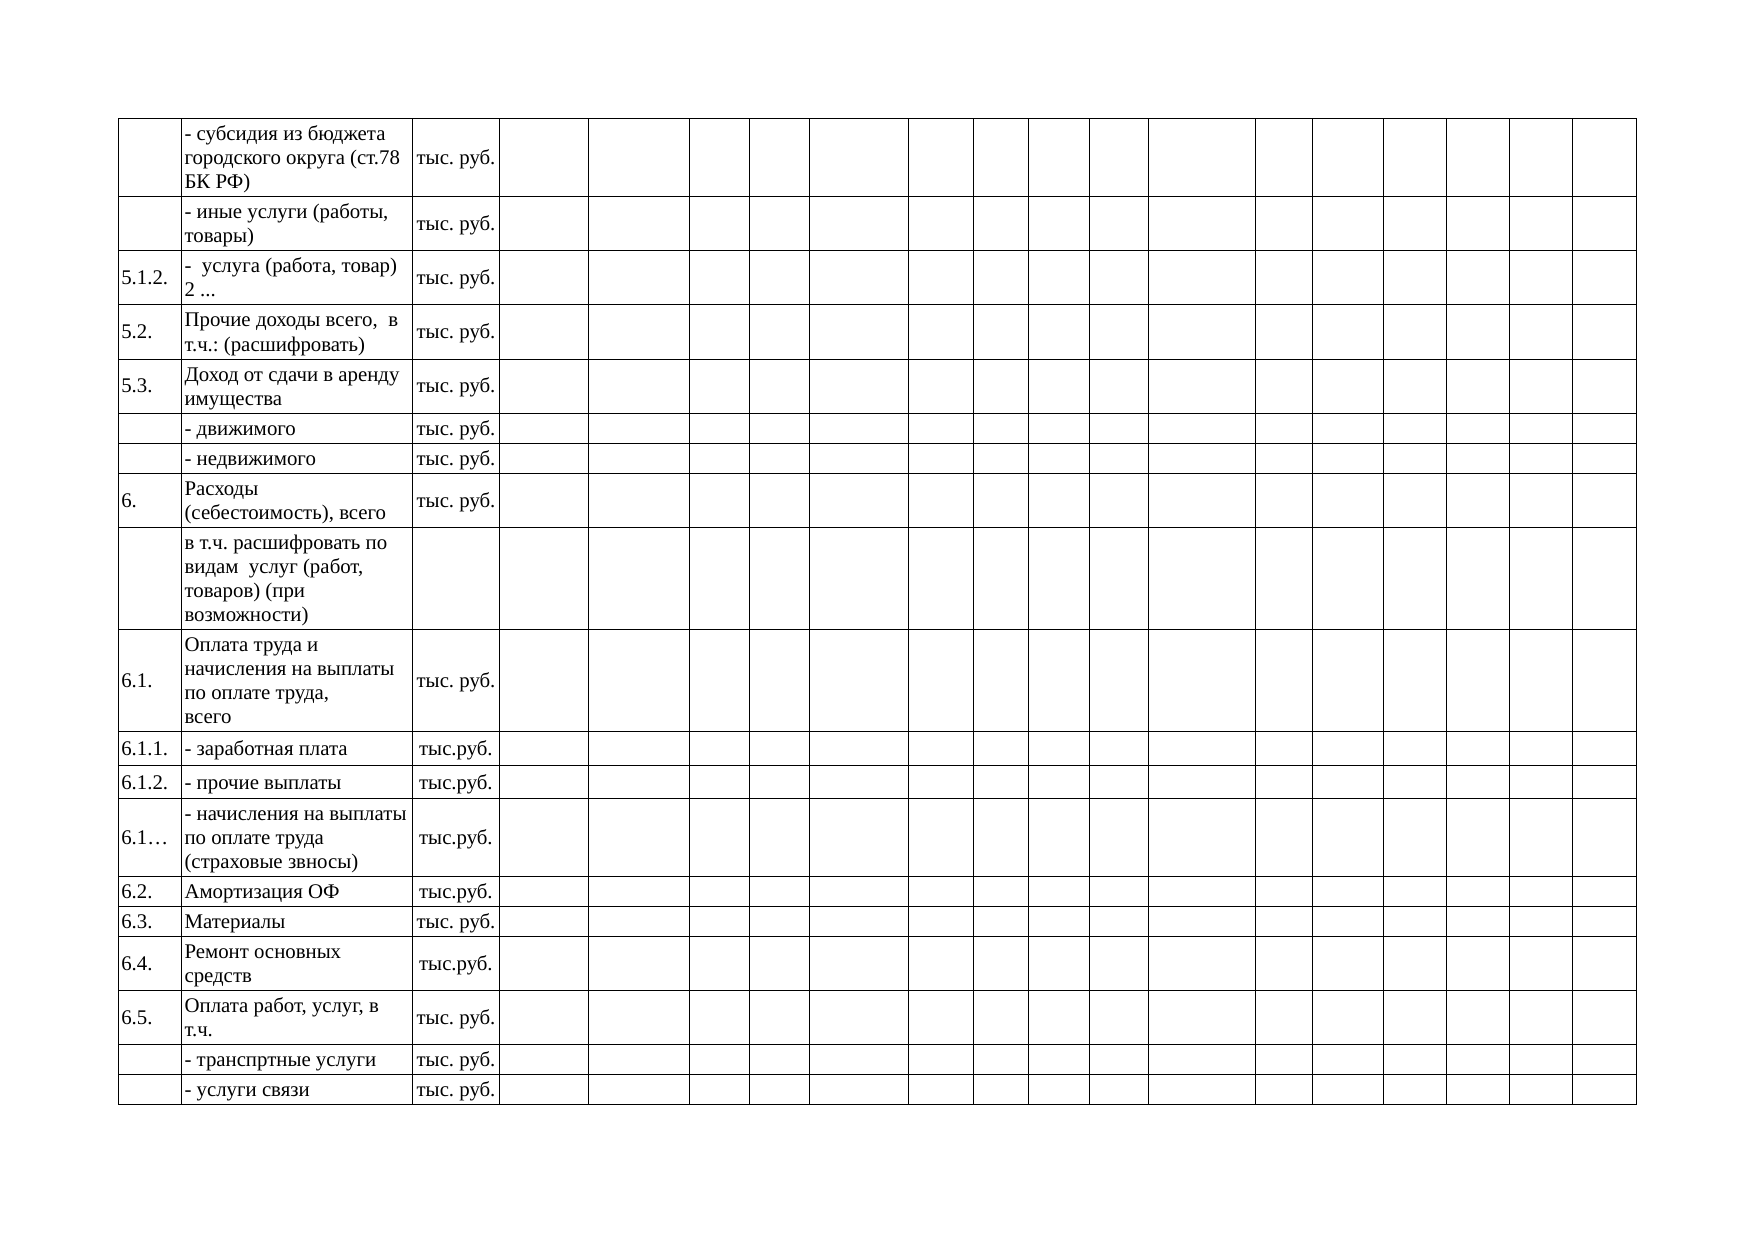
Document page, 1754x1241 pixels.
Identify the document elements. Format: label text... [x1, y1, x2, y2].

table_cell [1384, 444, 1446, 472]
table_cell [1256, 630, 1312, 731]
table_cell [690, 197, 749, 250]
table_cell [1090, 305, 1148, 358]
table_cell 5.3. [119, 360, 181, 412]
table_cell [1256, 414, 1312, 442]
table_cell тыс. руб. [413, 1075, 499, 1104]
table_cell [1149, 630, 1255, 731]
table_cell [1510, 474, 1572, 527]
table_cell тыс. руб. [413, 305, 499, 358]
table_cell [810, 799, 908, 876]
table_cell Оплата труда и начисления на выплаты по оплате труда, всего [182, 630, 412, 731]
table_cell [1029, 360, 1089, 412]
table_cell [1149, 528, 1255, 629]
table_cell [1447, 305, 1509, 358]
table_cell [909, 937, 973, 990]
table_cell [750, 732, 809, 765]
table_cell [1384, 630, 1446, 731]
table_cell [1029, 251, 1089, 304]
table_cell Прочие доходы всего, в т.ч.: (расшифровать) [182, 305, 412, 358]
table_cell тыс. руб. [413, 991, 499, 1044]
table_cell [500, 444, 588, 472]
table_cell [500, 937, 588, 990]
table_cell [1029, 474, 1089, 527]
table_cell [1149, 119, 1255, 196]
table_cell [1029, 766, 1089, 798]
table_cell [1447, 630, 1509, 731]
table_cell [750, 766, 809, 798]
table_cell [1313, 1075, 1383, 1104]
table_cell [974, 630, 1028, 731]
table_cell [909, 732, 973, 765]
table_cell [1447, 766, 1509, 798]
table_cell [1510, 528, 1572, 629]
table_cell Доход от сдачи в аренду имущества [182, 360, 412, 412]
table_cell [1149, 877, 1255, 906]
table_cell [974, 197, 1028, 250]
table_cell [1573, 907, 1636, 936]
table_cell [810, 1075, 908, 1104]
table_cell [690, 305, 749, 358]
table_cell [974, 251, 1028, 304]
table_cell [909, 251, 973, 304]
table_cell [1029, 119, 1089, 196]
table_cell [690, 937, 749, 990]
table_cell [1384, 877, 1446, 906]
table_cell [909, 799, 973, 876]
table_cell [1256, 444, 1312, 472]
table_cell [589, 444, 689, 472]
table_cell [750, 799, 809, 876]
table_cell [690, 474, 749, 527]
table_cell [1090, 444, 1148, 472]
table_cell [1447, 907, 1509, 936]
table_cell [1573, 630, 1636, 731]
table_cell [1447, 799, 1509, 876]
table_cell [1573, 305, 1636, 358]
table_cell [1313, 444, 1383, 472]
table_cell тыс. руб. [413, 444, 499, 472]
table_cell [974, 732, 1028, 765]
table_cell - движимого [182, 414, 412, 442]
table_cell [1510, 414, 1572, 442]
table_cell в т.ч. расшифровать по видам услуг (работ, товаров) (при возможности) [182, 528, 412, 629]
table_cell [1313, 119, 1383, 196]
table_cell [909, 305, 973, 358]
table_cell [1313, 907, 1383, 936]
table_cell [810, 251, 908, 304]
table_cell [1384, 1045, 1446, 1074]
table_cell [1256, 907, 1312, 936]
table_cell [974, 1075, 1028, 1104]
table_cell [1313, 991, 1383, 1044]
table_cell [690, 444, 749, 472]
table_cell [810, 305, 908, 358]
table_cell [909, 474, 973, 527]
table_cell [1029, 1075, 1089, 1104]
table_cell [589, 877, 689, 906]
table_cell [589, 1045, 689, 1074]
table_cell [750, 630, 809, 731]
table_cell [1313, 474, 1383, 527]
table_cell [974, 877, 1028, 906]
table_cell [589, 937, 689, 990]
table_cell [690, 732, 749, 765]
table_cell [909, 877, 973, 906]
table_cell [1090, 877, 1148, 906]
table_cell [1313, 877, 1383, 906]
table_cell [810, 937, 908, 990]
table_cell [750, 528, 809, 629]
table_cell [1447, 1075, 1509, 1104]
table_cell [909, 766, 973, 798]
table_cell [1510, 937, 1572, 990]
table_cell [500, 766, 588, 798]
table_cell [1510, 251, 1572, 304]
table_cell [810, 197, 908, 250]
table_cell [1256, 305, 1312, 358]
table_cell [974, 119, 1028, 196]
table_cell [1384, 991, 1446, 1044]
table_cell [1573, 444, 1636, 472]
table_cell [1090, 1075, 1148, 1104]
table_cell [750, 197, 809, 250]
table_cell - прочие выплаты [182, 766, 412, 798]
table_cell [589, 528, 689, 629]
table_cell [690, 1045, 749, 1074]
table_cell [909, 119, 973, 196]
table_cell [1573, 991, 1636, 1044]
table_cell [500, 799, 588, 876]
table_cell [909, 907, 973, 936]
table_cell [1256, 251, 1312, 304]
table_cell [500, 197, 588, 250]
table_cell - иные услуги (работы, товары) [182, 197, 412, 250]
table_cell [1029, 305, 1089, 358]
table_cell [1573, 1045, 1636, 1074]
table_cell [1149, 251, 1255, 304]
table_cell [1029, 937, 1089, 990]
table_cell [909, 630, 973, 731]
table_cell [500, 360, 588, 412]
table_cell [1256, 1075, 1312, 1104]
table_cell [810, 907, 908, 936]
table_cell [589, 360, 689, 412]
table_cell [500, 251, 588, 304]
table_cell [1447, 197, 1509, 250]
table_cell [1313, 766, 1383, 798]
table_cell [1090, 937, 1148, 990]
table_cell [1090, 630, 1148, 731]
table_cell [589, 305, 689, 358]
table_cell тыс.руб. [413, 937, 499, 990]
table_cell [750, 474, 809, 527]
table_cell тыс. руб. [413, 414, 499, 442]
table_cell 6.4. [119, 937, 181, 990]
table_cell [1149, 799, 1255, 876]
table_cell [589, 119, 689, 196]
table_cell тыс. руб. [413, 474, 499, 527]
table_cell [1384, 1075, 1446, 1104]
table_cell [589, 907, 689, 936]
table_cell 6.1… [119, 799, 181, 876]
table_cell [1256, 799, 1312, 876]
table_cell [690, 799, 749, 876]
table_cell [1573, 937, 1636, 990]
table_cell [974, 1045, 1028, 1074]
table_cell - услуги связи [182, 1075, 412, 1104]
table_cell [1447, 991, 1509, 1044]
table_cell [750, 414, 809, 442]
table_cell [750, 1075, 809, 1104]
table_cell [1510, 630, 1572, 731]
table_cell тыс.руб. [413, 732, 499, 765]
table_cell [500, 630, 588, 731]
table_cell [810, 877, 908, 906]
table_cell [1313, 732, 1383, 765]
table_cell [1313, 1045, 1383, 1074]
table_cell [1149, 937, 1255, 990]
table_cell [1510, 197, 1572, 250]
table_cell [690, 630, 749, 731]
table_cell [1573, 119, 1636, 196]
table_cell [750, 444, 809, 472]
table_cell [1313, 799, 1383, 876]
table_cell [1029, 799, 1089, 876]
table_cell [1510, 1075, 1572, 1104]
table_cell [500, 305, 588, 358]
table_cell [1384, 907, 1446, 936]
table_cell [909, 1075, 973, 1104]
table_cell [1384, 732, 1446, 765]
table_cell [909, 444, 973, 472]
table_cell тыс. руб. [413, 360, 499, 412]
table_cell [589, 1075, 689, 1104]
table_cell [413, 528, 499, 629]
table_cell [1384, 799, 1446, 876]
table_cell [1256, 360, 1312, 412]
table_cell [974, 937, 1028, 990]
table_cell [750, 937, 809, 990]
table_cell [1256, 528, 1312, 629]
table_cell [810, 119, 908, 196]
table_cell [1384, 474, 1446, 527]
table_cell тыс. руб. [413, 907, 499, 936]
table_cell [119, 444, 181, 472]
table_cell 6.2. [119, 877, 181, 906]
table_cell [1447, 1045, 1509, 1074]
table_cell [750, 991, 809, 1044]
table_cell [1149, 197, 1255, 250]
table_cell [1313, 360, 1383, 412]
table_cell [810, 360, 908, 412]
table_cell [909, 991, 973, 1044]
table_cell [1384, 766, 1446, 798]
table_cell [1256, 119, 1312, 196]
table_cell [1029, 444, 1089, 472]
table_cell [1090, 119, 1148, 196]
table_cell [1447, 360, 1509, 412]
table_cell [500, 119, 588, 196]
table_cell [500, 1075, 588, 1104]
table_cell [1573, 414, 1636, 442]
table_cell [1510, 119, 1572, 196]
table_cell [974, 414, 1028, 442]
table_cell Материалы [182, 907, 412, 936]
table_cell [690, 766, 749, 798]
table_cell [1573, 877, 1636, 906]
table_cell [1090, 528, 1148, 629]
table_cell [690, 877, 749, 906]
table_cell [119, 528, 181, 629]
table_cell [1090, 1045, 1148, 1074]
table_cell тыс.руб. [413, 766, 499, 798]
table_cell [1149, 907, 1255, 936]
table_cell [500, 991, 588, 1044]
table_cell [690, 1075, 749, 1104]
table_cell [1029, 907, 1089, 936]
table_cell [1510, 877, 1572, 906]
table_cell [1149, 444, 1255, 472]
table_cell [1313, 630, 1383, 731]
table_cell [1313, 305, 1383, 358]
table_cell [1256, 991, 1312, 1044]
table_cell [1510, 732, 1572, 765]
table_cell [690, 907, 749, 936]
table_cell [1149, 766, 1255, 798]
table_cell [810, 732, 908, 765]
table_cell [589, 197, 689, 250]
table_cell [810, 528, 908, 629]
table_cell [119, 414, 181, 442]
table_cell тыс. руб. [413, 251, 499, 304]
table_cell [1090, 991, 1148, 1044]
table_cell [974, 528, 1028, 629]
table_cell [810, 766, 908, 798]
table_cell [810, 630, 908, 731]
table_cell [974, 474, 1028, 527]
table_cell Расходы (себестоимость), всего [182, 474, 412, 527]
table_cell [974, 991, 1028, 1044]
table_cell [1149, 414, 1255, 442]
table_cell тыс. руб. [413, 1045, 499, 1074]
table_cell 6.1. [119, 630, 181, 731]
table_cell [1573, 197, 1636, 250]
table_cell [690, 360, 749, 412]
table_cell [810, 444, 908, 472]
table_cell [589, 766, 689, 798]
table_cell [690, 251, 749, 304]
table_cell [500, 474, 588, 527]
table_cell [974, 907, 1028, 936]
table_cell [1384, 197, 1446, 250]
table_cell [750, 251, 809, 304]
table_cell [500, 414, 588, 442]
table_cell [1384, 360, 1446, 412]
table_cell [1447, 414, 1509, 442]
table_cell [1573, 474, 1636, 527]
table_cell [1384, 305, 1446, 358]
table_cell [1090, 766, 1148, 798]
table_cell [909, 197, 973, 250]
table_cell [1090, 907, 1148, 936]
table_cell [1029, 732, 1089, 765]
table_cell [1384, 251, 1446, 304]
table_cell [1447, 119, 1509, 196]
table_cell [1149, 360, 1255, 412]
table_cell [810, 991, 908, 1044]
table_cell [1313, 197, 1383, 250]
table_cell [1384, 119, 1446, 196]
table_cell [690, 119, 749, 196]
table_cell [810, 414, 908, 442]
table_cell [1510, 991, 1572, 1044]
table_cell [1447, 937, 1509, 990]
table_cell [1510, 360, 1572, 412]
table_cell [1256, 197, 1312, 250]
table_cell Оплата работ, услуг, в т.ч. [182, 991, 412, 1044]
table_cell 6.1.2. [119, 766, 181, 798]
table_cell [750, 1045, 809, 1074]
table_cell - услуга (работа, товар) 2 ... [182, 251, 412, 304]
table_cell [119, 197, 181, 250]
table_cell [1510, 766, 1572, 798]
table_cell [690, 414, 749, 442]
table_cell [1510, 444, 1572, 472]
table_cell [1510, 1045, 1572, 1074]
table_cell [1313, 528, 1383, 629]
table_cell [909, 1045, 973, 1074]
table_cell [589, 630, 689, 731]
table_cell тыс.руб. [413, 877, 499, 906]
table_cell [974, 799, 1028, 876]
table_cell [1256, 1045, 1312, 1074]
table_cell [1573, 251, 1636, 304]
table_cell [1313, 937, 1383, 990]
table_cell [810, 474, 908, 527]
table_cell [1090, 251, 1148, 304]
table_cell [1090, 799, 1148, 876]
table_cell [1510, 799, 1572, 876]
table_cell - недвижимого [182, 444, 412, 472]
table_cell [1447, 877, 1509, 906]
table_cell - субсидия из бюджета городского округа (ст.78 БК РФ) [182, 119, 412, 196]
table_cell [1029, 991, 1089, 1044]
table_cell [750, 119, 809, 196]
table_cell [500, 732, 588, 765]
table_cell [1090, 360, 1148, 412]
table_cell [1149, 1075, 1255, 1104]
table_cell [974, 444, 1028, 472]
table_cell [1447, 444, 1509, 472]
table_cell [750, 877, 809, 906]
table_cell [1029, 877, 1089, 906]
table_cell [1029, 630, 1089, 731]
table_cell [1090, 197, 1148, 250]
table_cell [690, 991, 749, 1044]
table_cell [1573, 766, 1636, 798]
table_cell [500, 907, 588, 936]
table_cell [1447, 528, 1509, 629]
table_cell [909, 528, 973, 629]
table_cell [1384, 937, 1446, 990]
table_cell [1149, 474, 1255, 527]
table_cell [1447, 474, 1509, 527]
table_cell [1573, 732, 1636, 765]
table_cell [1384, 528, 1446, 629]
table_cell [589, 799, 689, 876]
table_cell [1447, 251, 1509, 304]
table_cell [119, 1045, 181, 1074]
table_cell [1029, 1045, 1089, 1074]
table_cell [1149, 732, 1255, 765]
table_cell тыс. руб. [413, 197, 499, 250]
table_cell 5.2. [119, 305, 181, 358]
table_cell [1313, 251, 1383, 304]
table_cell [1510, 305, 1572, 358]
table_cell [119, 1075, 181, 1104]
table_cell Амортизация ОФ [182, 877, 412, 906]
table_cell [500, 877, 588, 906]
table_cell [500, 528, 588, 629]
table_cell [750, 305, 809, 358]
table_cell [1256, 877, 1312, 906]
table_cell [1573, 799, 1636, 876]
table_cell [974, 305, 1028, 358]
table_cell [974, 766, 1028, 798]
table_cell 6.1.1. [119, 732, 181, 765]
table_cell [1256, 474, 1312, 527]
table_cell [974, 360, 1028, 412]
table_cell [1447, 732, 1509, 765]
table_cell тыс. руб. [413, 630, 499, 731]
table_cell [750, 360, 809, 412]
table_cell [1573, 1075, 1636, 1104]
table_cell [1090, 414, 1148, 442]
table_cell [1384, 414, 1446, 442]
table_cell [1029, 197, 1089, 250]
table_cell 6.5. [119, 991, 181, 1044]
table_cell [1090, 474, 1148, 527]
table_cell - транспртные услуги [182, 1045, 412, 1074]
table_cell [1149, 305, 1255, 358]
table_cell 6.3. [119, 907, 181, 936]
table_cell [589, 732, 689, 765]
table_cell тыс. руб. [413, 119, 499, 196]
table_cell - начисления на выплаты по оплате труда (страховые звносы) [182, 799, 412, 876]
table_cell - заработная плата [182, 732, 412, 765]
table_cell [1573, 528, 1636, 629]
table_cell [500, 1045, 588, 1074]
table_cell [1090, 732, 1148, 765]
table_cell [690, 528, 749, 629]
table_cell [119, 119, 181, 196]
table_cell [909, 360, 973, 412]
table_cell 5.1.2. [119, 251, 181, 304]
table_cell [750, 907, 809, 936]
table_cell [909, 414, 973, 442]
table_cell тыс.руб. [413, 799, 499, 876]
table_cell [1029, 528, 1089, 629]
table_cell [589, 251, 689, 304]
table_cell [1256, 766, 1312, 798]
table_cell [589, 474, 689, 527]
table_cell [810, 1045, 908, 1074]
table_cell [589, 414, 689, 442]
table_cell [1313, 414, 1383, 442]
table_cell Ремонт основных средств [182, 937, 412, 990]
table_cell [1029, 414, 1089, 442]
table_cell [1256, 937, 1312, 990]
table_cell [1149, 1045, 1255, 1074]
table_cell 6. [119, 474, 181, 527]
table_cell [1573, 360, 1636, 412]
table_cell [1510, 907, 1572, 936]
table_cell [1256, 732, 1312, 765]
table_cell [1149, 991, 1255, 1044]
table_cell [589, 991, 689, 1044]
